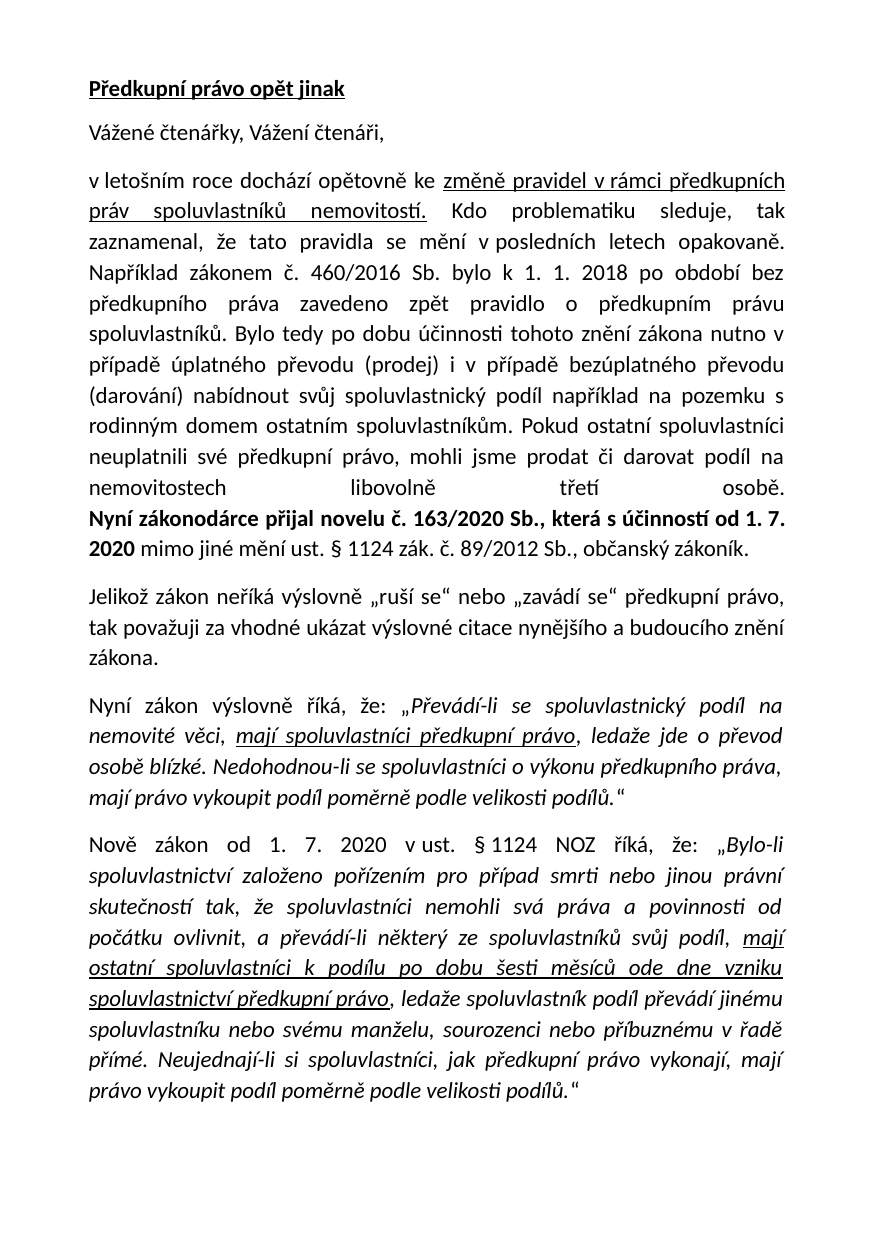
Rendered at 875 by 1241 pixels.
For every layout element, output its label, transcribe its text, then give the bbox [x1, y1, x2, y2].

text Nyní zákon výslovně říká, že: „Převádí-li se spoluvlastnický podíl na nemovité věci, mají spoluvlastníci předkupní právo, ledaže jde o převod osobě blízké. Nedohodnou-li se spoluvlastníci o výkonu předkupního práva, mají právo vykoupit podíl poměrně podle velikosti podílů.“ [88, 691, 786, 811]
text Jelikož zákon neříká výslovně „ruší se“ nebo „zavádí se“ předkupní právo, tak považuji za vhodné ukázat výslovné citace nynějšího a budoucího znění zákona. [88, 582, 786, 671]
text Nově zákon od 1. 7. 2020 v ust. § 1124 NOZ říká, že: „Bylo-li spoluvlastnictví založeno pořízením pro případ smrti nebo jinou právní skutečností tak, že spoluvlastníci nemohli svá práva a povinnosti od počátku ovlivnit, a převádí-li některý ze spoluvlastníků svůj podíl, mají ostatní spoluvlastníci k podílu po dobu šesti měsíců ode dne vzniku spoluvlastnictví předkupní právo, ledaže spoluvlastník podíl převádí jinému spoluvlastníku nebo svému manželu, sourozenci nebo příbuznému v řadě přímé. Neujednají-li si spoluvlastníci, jak předkupní právo vykonají, mají právo vykoupit podíl poměrně podle velikosti podílů.“ [88, 830, 786, 1104]
text Vážené čtenářky, Vážení čtenáři, [88, 118, 786, 146]
text v letošním roce dochází opětovně ke změně pravidel v rámci předkupních práv spoluvlastníků nemovitostí. Kdo problematiku sleduje, tak zaznamenal, že tato pravidla se mění v posledních letech opakovaně. Například zákonem č. 460/2016 Sb. bylo k 1. 1. 2018 po období bez předkupního práva zavedeno zpět pravidlo o předkupním právu spoluvlastníků. Bylo tedy po dobu účinnosti tohoto znění zákona nutno v případě úplatného převodu (prodej) i v případě bezúplatného převodu (darování) nabídnout svůj spoluvlastnický podíl například na pozemku s rodinným domem ostatním spoluvlastníkům. Pokud ostatní spoluvlastníci neuplatnili své předkupní právo, mohli jsme prodat či darovat podíl na nemovitostech libovolně třetí osobě. Nyní zákonodárce přijal novelu č. 163/2020 Sb., která s účinností od 1. 7. 2020 mimo jiné mění ust. § 1124 zák. č. 89/2012 Sb., občanský zákoník. [88, 166, 786, 563]
text Předkupní právo opět jinak [88, 74, 786, 102]
